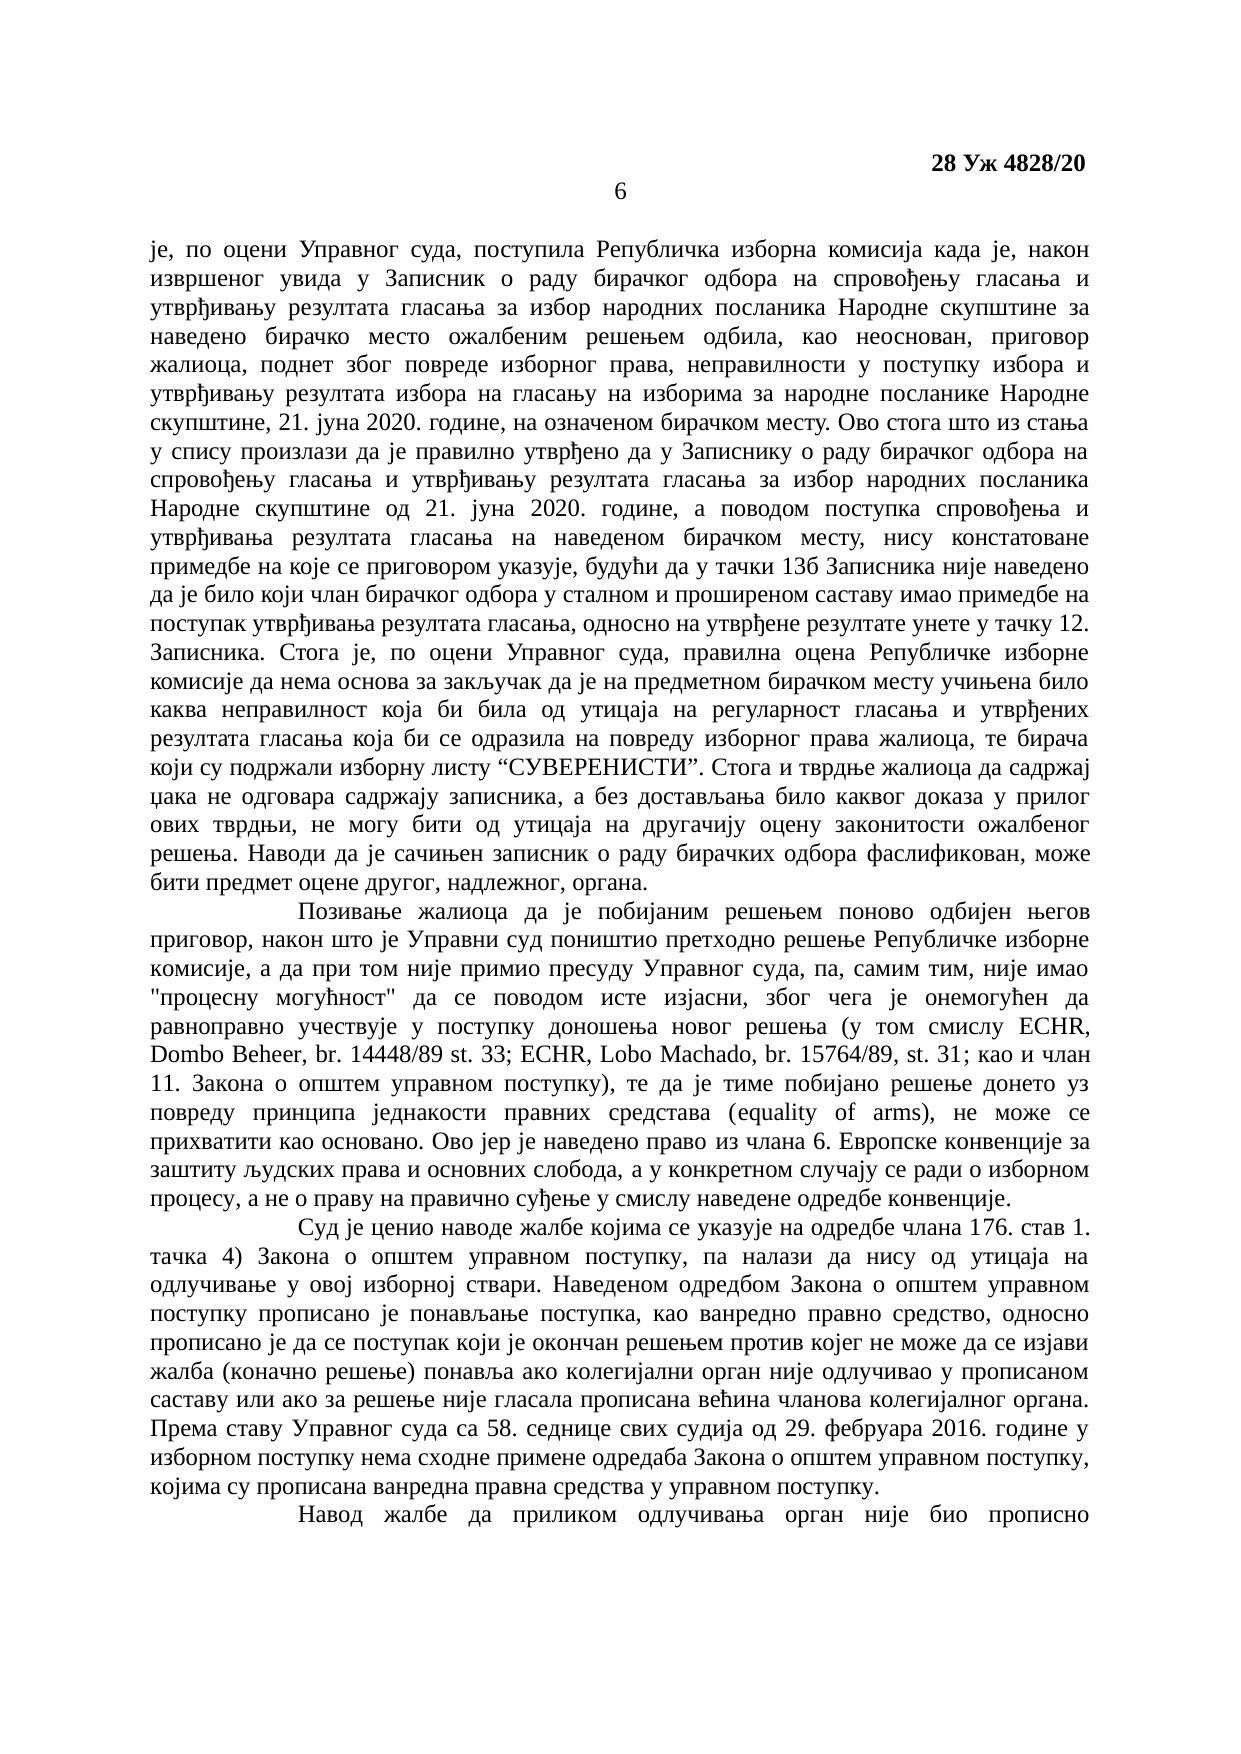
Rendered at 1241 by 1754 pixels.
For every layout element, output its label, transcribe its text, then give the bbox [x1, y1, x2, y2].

text је, по оцени Управног суда, поступила Републичка изборна комисија када је, након извршеног увида у Записник о раду бирачког одбора на спровођењу гласања и утврђивању резултата гласања за избор народних посланика Народне скупштине за наведено бирачко место ожалбеним решењем одбила, као неоснован, приговор жалиоца, поднет због повреде изборног права, неправилности у поступку избора и утврђивању резултата избора на гласању на изборима за народне посланике Народне скупштине, 21. јуна 2020. године, на означеном бирачком месту. Ово стога што из стања у спису произлази да је правилно утврђено да у Записнику о раду бирачког одбора на спровођењу гласања и утврђивању резултата гласања за избор народних посланика Народне скупштине од 21. јуна 2020. године, а поводом поступка спровођења и утврђивања резултата гласања на наведеном бирачком месту, нису констатоване примедбе на које се приговором указује, будући да у тачки 13б Записника није наведено да је било који члан бирачког одбора у сталном и проширеном саставу имао примедбе на поступак утврђивања резултата гласања, односно на утврђене резултате унете у тачку 12. Записника. Стога је, по оцени Управног суда, правилна оцена Републичке изборне комисије да нема основа за закључак да је на предметном бирачком месту учињена било каква неправилност која би била од утицаја на регуларност гласања и утврђених резултата гласања која би се одразила на повреду изборног права жалиоца, те бирача који су подржали изборну листу “СУВЕРЕНИСТИ”. Стога и тврдње жалиоца да садржај џака не одговара садржају записника, а без достављања било каквог доказа у прилог ових тврдњи, не могу бити од утицаја на другачију оцену законитости ожалбеног решења. Наводи да је сачињен записник о раду бирачких одбора фаслификован, може бити предмет оцене другог, надлежног, органа. [150, 234, 1091, 896]
text Навод жалбе да приликом одлучивања орган није био прописно [150, 1499, 1091, 1528]
text Суд је ценио наводе жалбе којима се указује на одредбе члана 176. став 1. тачка 4) Закона о општем управном поступку, па налази да нису од утицаја на одлучивање у овој изборној ствари. Наведеном одредбом Закона о општем управном поступку прописано је понављање поступка, као ванредно правно средство, односно прописано је да се поступак који је окончан решењем против којег не може да се изјави жалба (коначно решење) понавља ако колегијални орган није одлучивао у прописаном саставу или ако за решење није гласала прописана већина чланова колегијалног органа. Према ставу Управног суда са 58. седнице свих судија од 29. фебруара 2016. године у изборном поступку нема сходне примене одредаба Закона о општем управном поступку, којима су прописана ванредна правна средства у управном поступку. [150, 1212, 1091, 1499]
text Позивање жалиоца да је побијаним решењем поново одбијен његов приговор, након што је Управни суд поништио претходно решење Републичке изборне комисије, а да при том није примио пресуду Управног суда, па, самим тим, није имао "процесну могућност" да се поводом исте изјасни, због чега је онемогућен да равноправно учествује у поступку доношења новог решења (у том смислу ECHR, Dombo Beheer, br. 14448/89 st. 33; ECHR, Lobo Machado, br. 15764/89, st. 31; као и члан 11. Закона о општем управном поступку), те да је тиме побијано решење донето уз повреду принципа једнакости правних средстава (equality of arms), не може се прихватити као основано. Ово јер је наведено право из члана 6. Европске конвенције за заштиту људских права и основних слобода, а у конкретном случају се ради о изборном процесу, а не о праву на правично суђење у смислу наведене одредбе конвенције. [150, 896, 1091, 1212]
